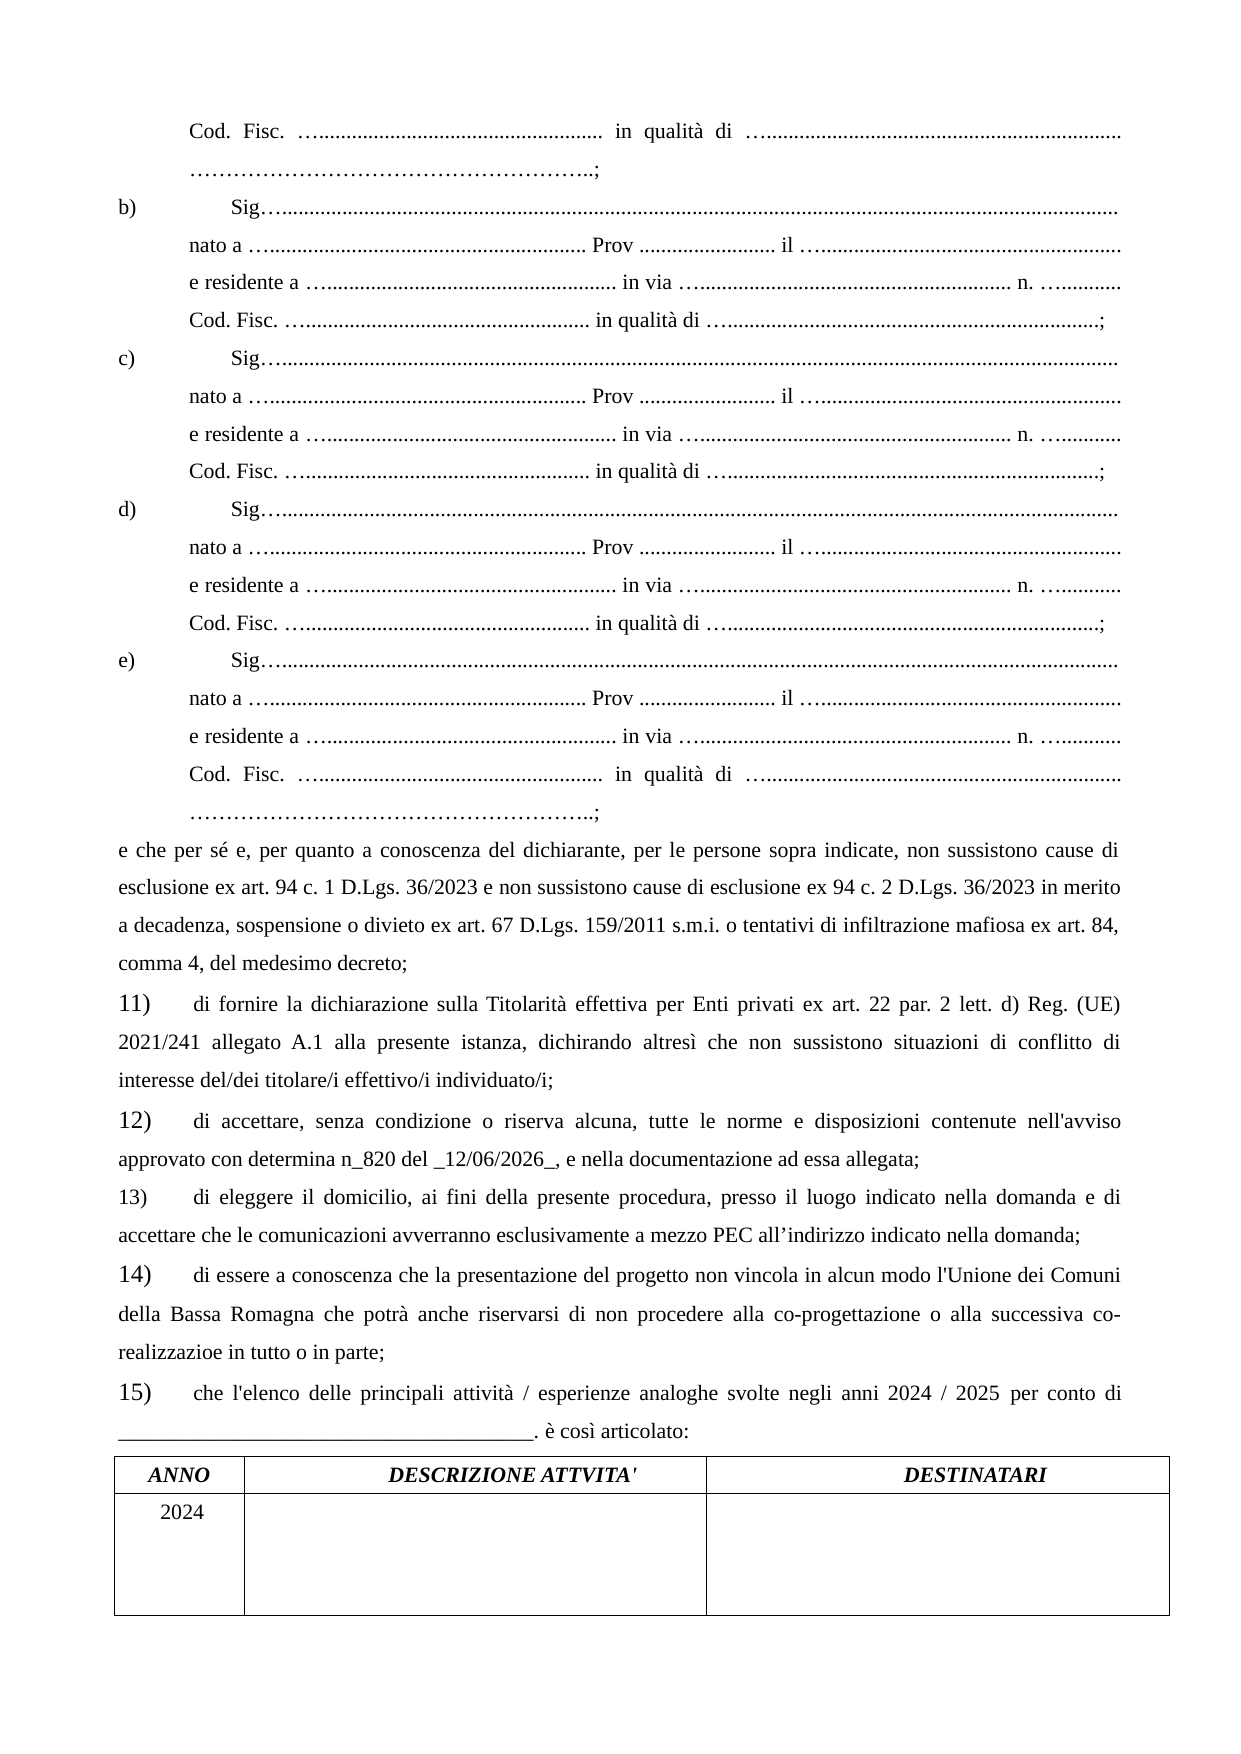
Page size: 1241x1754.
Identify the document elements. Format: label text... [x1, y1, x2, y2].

list Sig….........................................................................................................................................................nato a ….......................................................... Prov ......................... il …....................................................... e residente a …..................................................... in via …......................................................... n. …........... Cod. Fisc. ….................................................... in qualità di …....................................................................; [118, 345, 1122, 484]
table_cell [707, 1494, 1169, 1615]
table_cell [245, 1494, 706, 1615]
list di eleggere il domicilio, ai fini della presente procedura, presso il luogo indicato nella domanda e di accettare che le comunicazioni avverranno esclusivamente a mezzo PEC all’indirizzo indicato nella domanda; [118, 1184, 1122, 1247]
list Sig….........................................................................................................................................................nato a ….......................................................... Prov ......................... il …....................................................... e residente a …..................................................... in via …......................................................... n. …........... Cod. Fisc. ….................................................... in qualità di …....................................................................; [118, 496, 1122, 635]
list che l'elenco delle principali attività / esperienze analoghe svolte negli anni 2024 / 2025 per conto di ______________________________________. è così articolato: [118, 1377, 1122, 1443]
table_cell 2024 [115, 1494, 244, 1615]
list di accettare, senza condizione o riserva alcuna, tutte le norme e disposizioni contenute nell'avviso approvato con determina n_820 del _12/06/2026_, e nella documentazione ad essa allegata; [118, 1105, 1122, 1171]
list Sig….........................................................................................................................................................nato a ….......................................................... Prov ......................... il …....................................................... e residente a …..................................................... in via …......................................................... n. …........... Cod. Fisc. ….................................................... in qualità di …....................................................................; [118, 194, 1122, 332]
list Cod. Fisc. ….................................................... in qualità di ….................................................................………………………………………………..; [118, 118, 1122, 181]
table_header ANNO [115, 1457, 244, 1493]
list di essere a conoscenza che la presentazione del progetto non vincola in alcun modo l'Unione dei Comuni della Bassa Romagna che potrà anche riservarsi di non procedere alla co-progettazione o alla successiva co-realizzazioe in tutto o in parte; [118, 1259, 1122, 1364]
list di fornire la dichiarazione sulla Titolarità effettiva per Enti privati ex art. 22 par. 2 lett. d) Reg. (UE) 2021/241 allegato A.1 alla presente istanza, dichirando altresì che non sussistono situazioni di conflitto di interesse del/dei titolare/i effettivo/i individuato/i; [118, 988, 1122, 1092]
list e che per sé e, per quanto a conoscenza del dichiarante, per le persone sopra indicate, non sussistono cause di esclusione ex art. 94 c. 1 D.Lgs. 36/2023 e non sussistono cause di esclusione ex 94 c. 2 D.Lgs. 36/2023 in merito a decadenza, sospensione o divieto ex art. 67 D.Lgs. 159/2011 s.m.i. o tentativi di infiltrazione mafiosa ex art. 84, comma 4, del medesimo decreto; [118, 837, 1122, 975]
list Sig….........................................................................................................................................................nato a ….......................................................... Prov ......................... il …....................................................... e residente a …..................................................... in via …......................................................... n. …........... Cod. Fisc. ….................................................... in qualità di ….................................................................………………………………………………..; [118, 647, 1122, 824]
table_header DESCRIZIONE ATTVITA' [245, 1457, 706, 1493]
table_header DESTINATARI [707, 1457, 1169, 1493]
